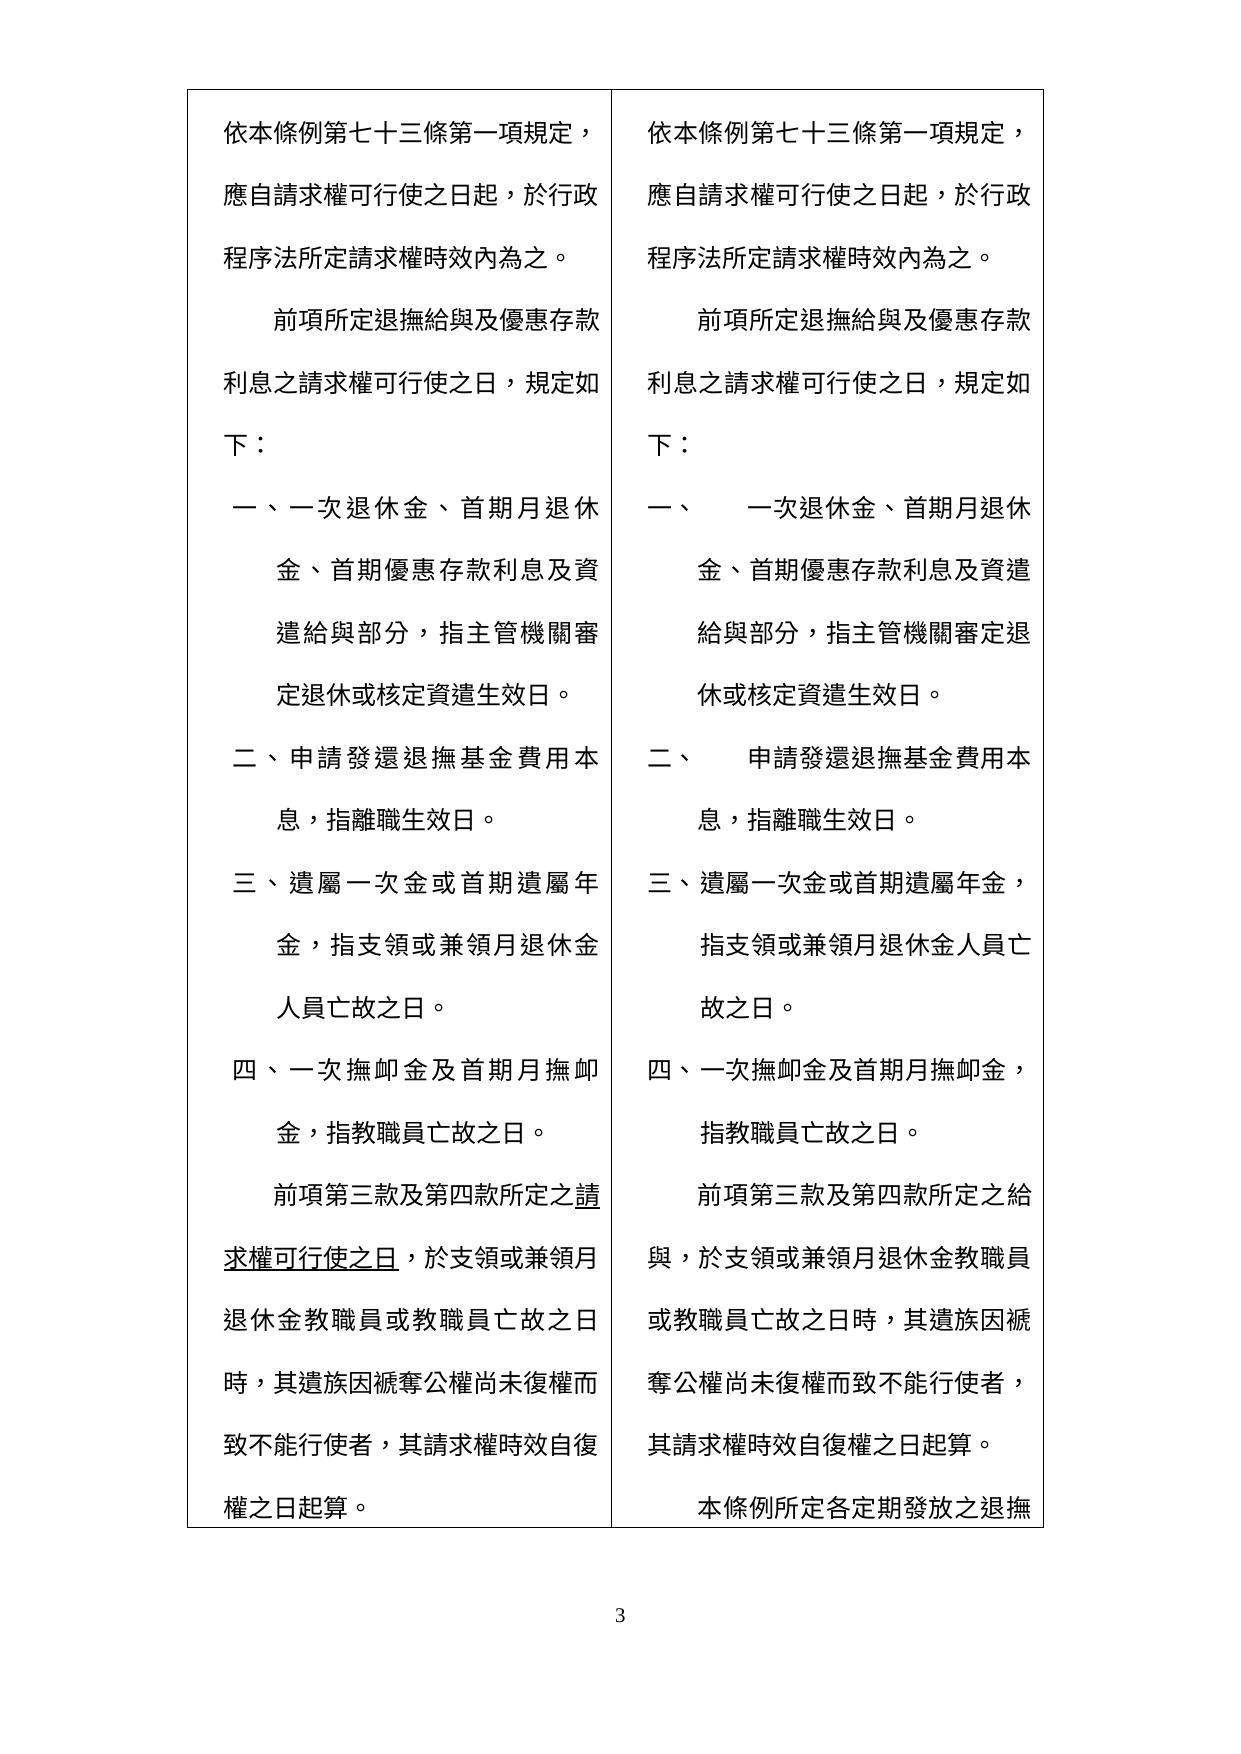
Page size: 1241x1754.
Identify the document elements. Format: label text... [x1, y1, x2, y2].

table_cell 依本條例第七十三條第一項規定，應自請求權可行使之日起，於行政程序法所定請求權時效內為之。 前項所定退撫給與及優惠存款利息之請求權可行使之日，規定如下： 一次退休金、首期月退休金、首期優惠存款利息及資遣給與部分，指主管機關審定退休或核定資遣生效日。 申請發還退撫基金費用本息，指離職生效日。 遺屬一次金或首期遺屬年金，指支領或兼領月退休金人員亡故之日。 一次撫卹金及首期月撫卹金，指教職員亡故之日。 前項第三款及第四款所定之給與，於支領或兼領月退休金教職員或教職員亡故之日時，其遺族因褫奪公權尚未復權而致不能行使者，其請求權時效自復權之日起算。 本條例所定各定期發放之退撫 [612, 90, 1043, 1527]
table_cell 依本條例第七十三條第一項規定，應自請求權可行使之日起，於行政程序法所定請求權時效內為之。 前項所定退撫給與及優惠存款利息之請求權可行使之日，規定如下： 一、一次退休金、首期月退休金、首期優惠存款利息及資遣給與部分，指主管機關審定退休或核定資遣生效日。 二、申請發還退撫基金費用本息，指離職生效日。 三、遺屬一次金或首期遺屬年金，指支領或兼領月退休金人員亡故之日。 四、一次撫卹金及首期月撫卹金，指教職員亡故之日。 前項第三款及第四款所定之請求權可行使之日，於支領或兼領月退休金教職員或教職員亡故之日時，其遺族因褫奪公權尚未復權而致不能行使者，其請求權時效自復權之日起算。 [188, 90, 611, 1527]
